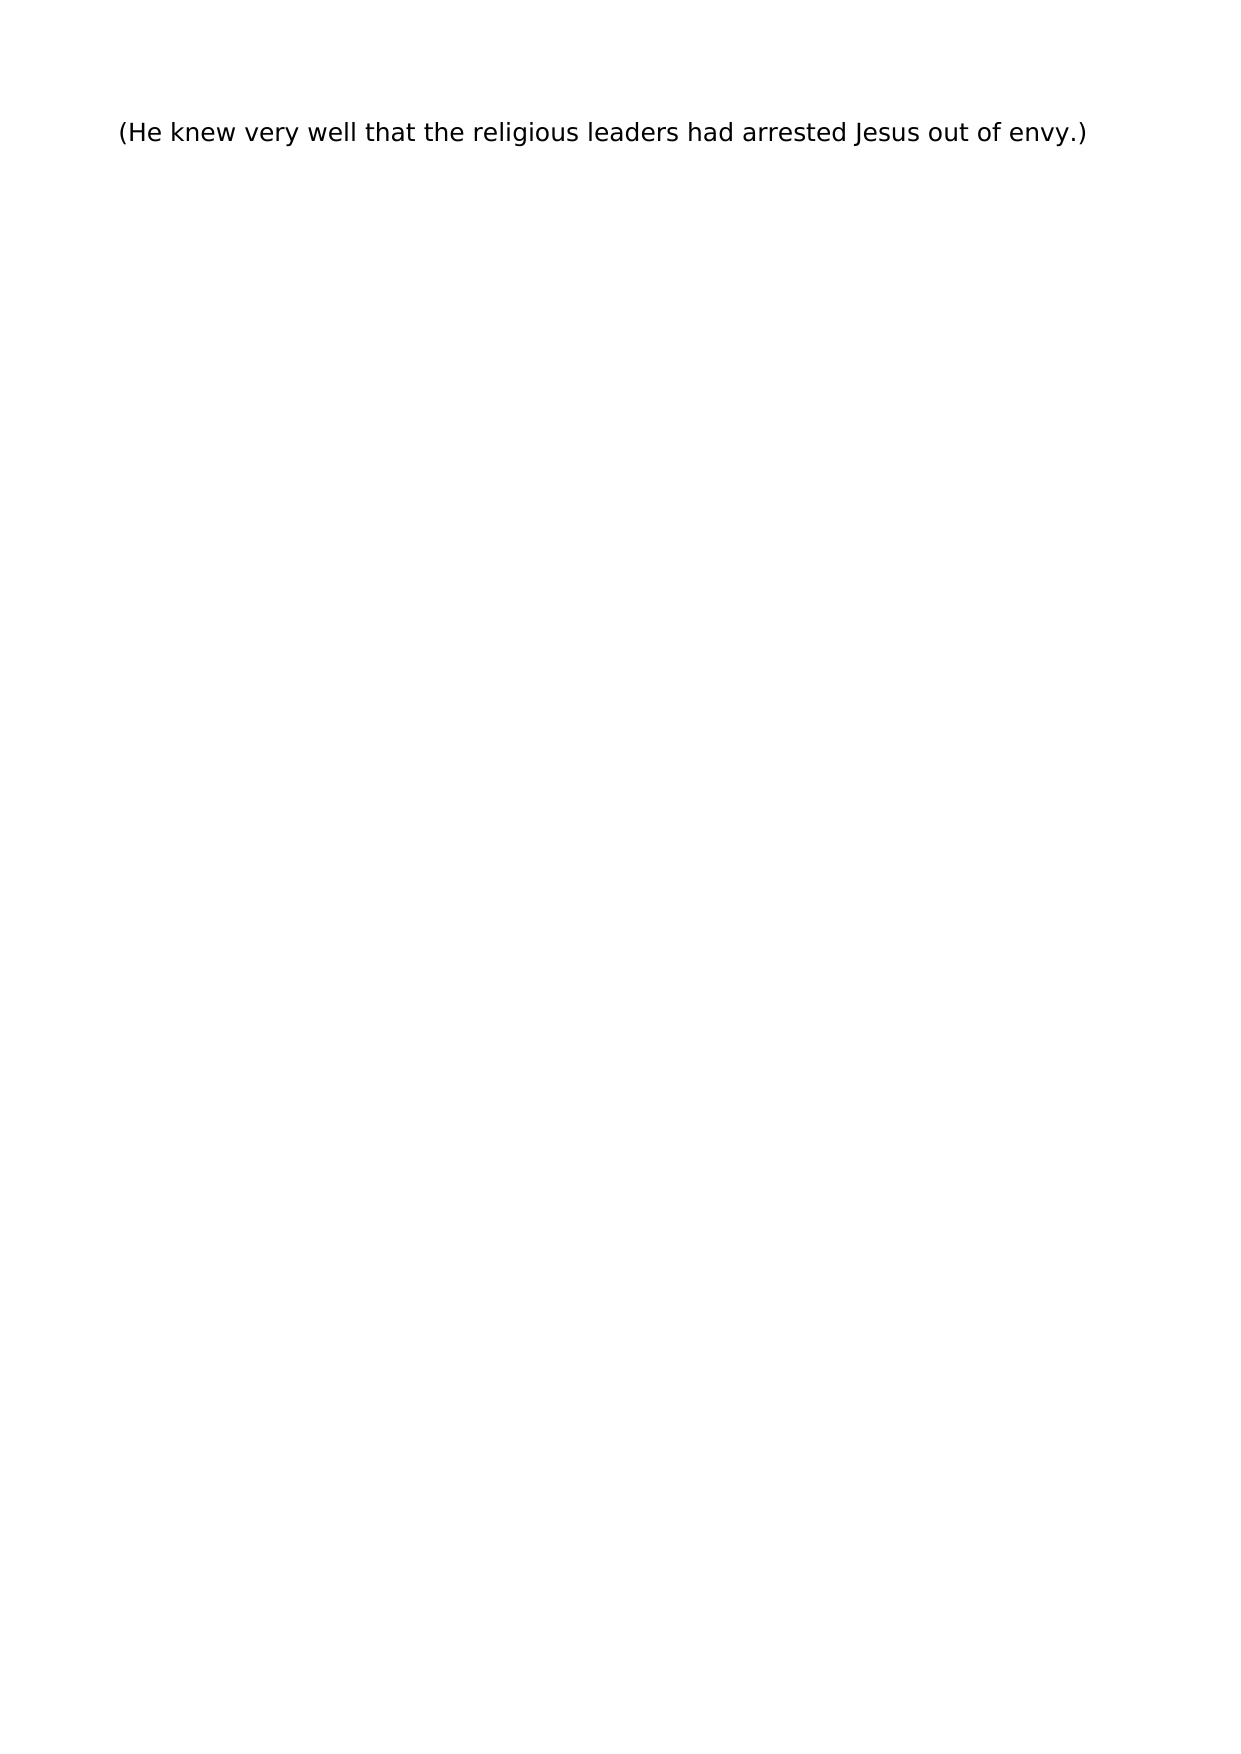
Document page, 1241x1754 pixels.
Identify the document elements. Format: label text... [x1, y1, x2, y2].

text (He knew very well that the religious leaders had arrested Jesus out of envy.) [118, 118, 1122, 147]
